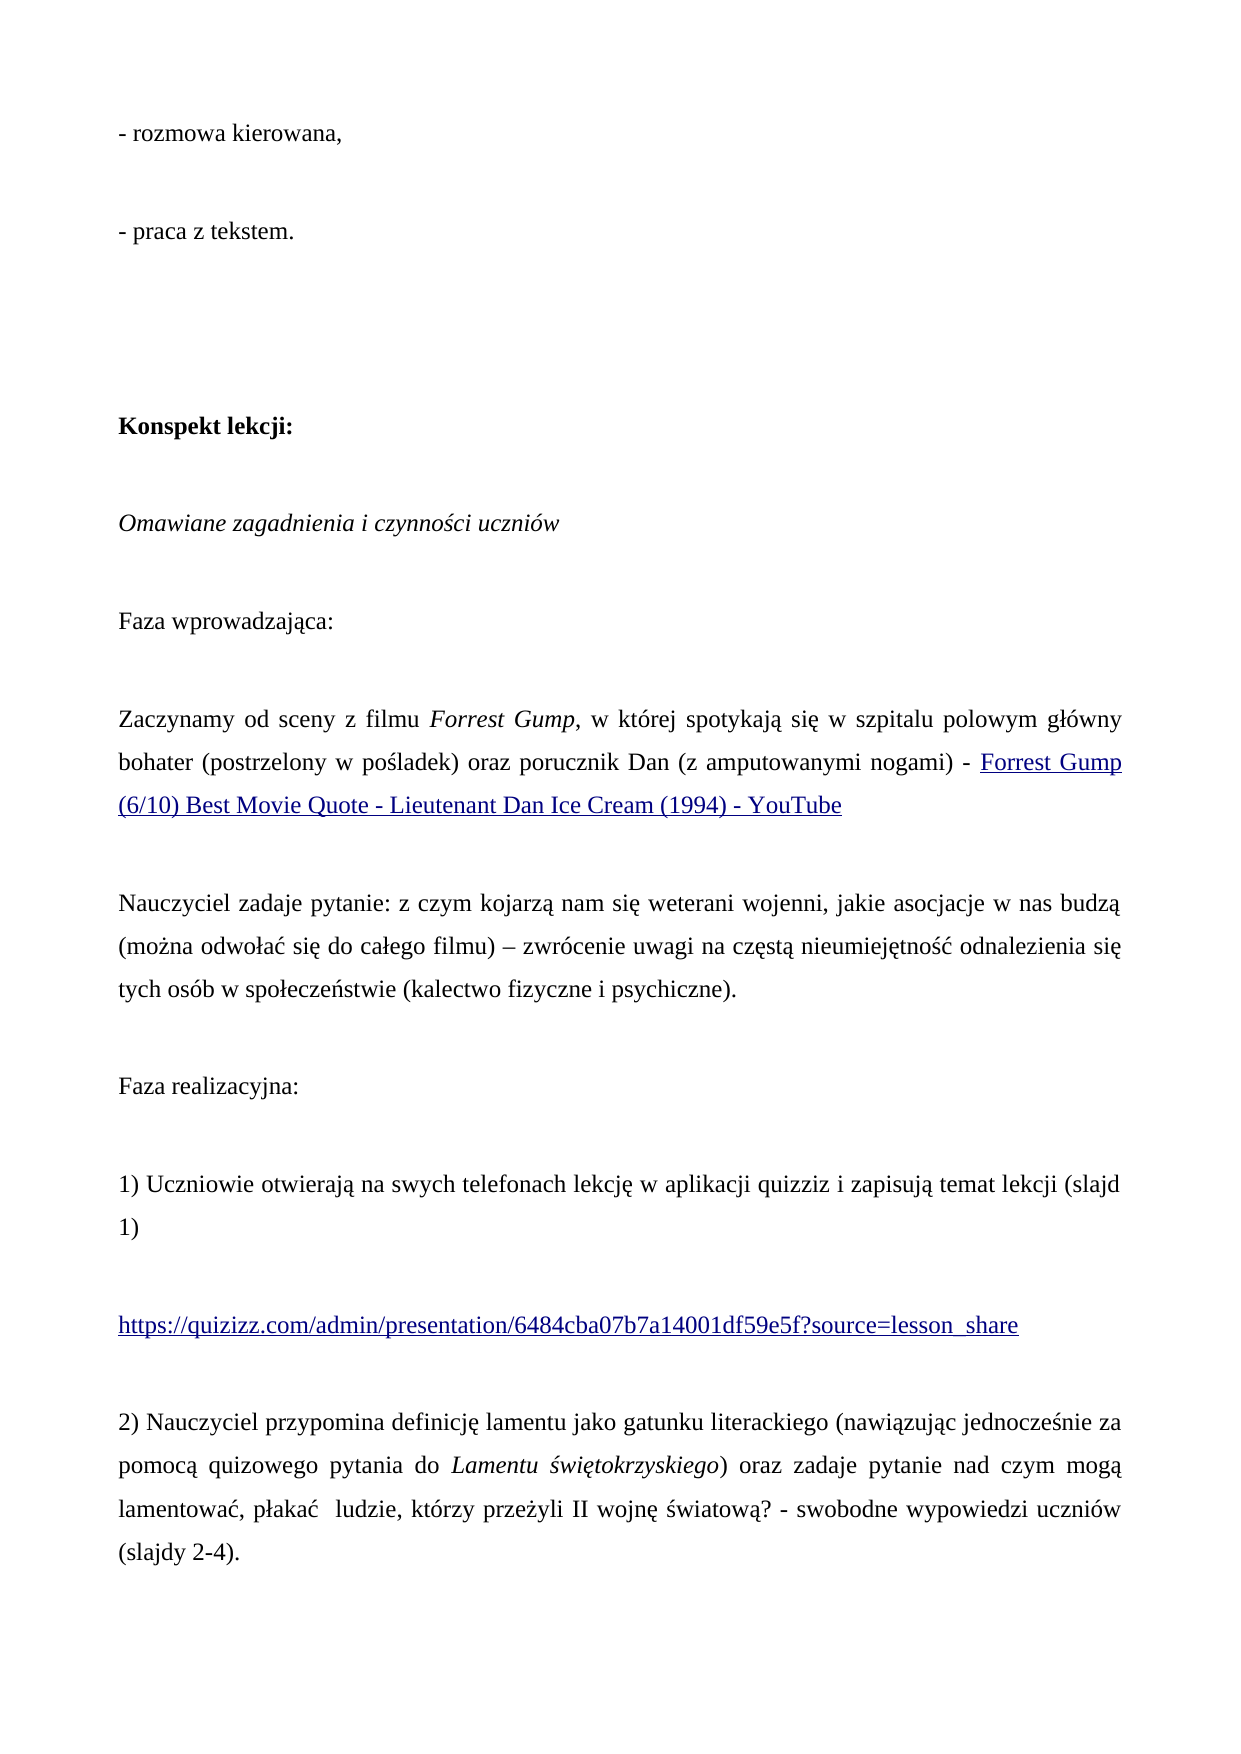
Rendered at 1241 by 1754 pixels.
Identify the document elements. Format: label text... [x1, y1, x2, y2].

text Omawiane zagadnienia i czynności uczniów [118, 508, 1122, 537]
text Konspekt lekcji: [118, 411, 1122, 440]
text https://quizizz.com/admin/presentation/6484cba07b7a14001df59e5f?source=lesson_share [118, 1310, 1122, 1338]
text Nauczyciel zadaje pytanie: z czym kojarzą nam się weterani wojenni, jakie asocjacje w nas budzą (można odwołać się do całego filmu) – zwrócenie uwagi na częstą nieumiejętność odnalezienia się tych osób w społeczeństwie (kalectwo fizyczne i psychiczne). [118, 888, 1122, 1003]
text - rozmowa kierowana, [118, 118, 1122, 147]
text - praca z tekstem. [118, 216, 1122, 244]
text Zaczynamy od sceny z filmu Forrest Gump, w której spotykają się w szpitalu polowym główny bohater (postrzelony w pośladek) oraz porucznik Dan (z amputowanymi nogami) - Forrest Gump (6/10) Best Movie Quote - Lieutenant Dan Ice Cream (1994) - YouTube [118, 704, 1122, 819]
text 1) Uczniowie otwierają na swych telefonach lekcję w aplikacji quizziz i zapisują temat lekcji (slajd 1) [118, 1169, 1122, 1241]
text 2) Nauczyciel przypomina definicję lamentu jako gatunku literackiego (nawiązując jednocześnie za pomocą quizowego pytania do Lamentu świętokrzyskiego) oraz zadaje pytanie nad czym mogą lamentować, płakać ludzie, którzy przeżyli II wojnę światową? - swobodne wypowiedzi uczniów (slajdy 2-4). [118, 1407, 1122, 1566]
text Faza realizacyjna: [118, 1071, 1122, 1100]
text Faza wprowadzająca: [118, 606, 1122, 635]
